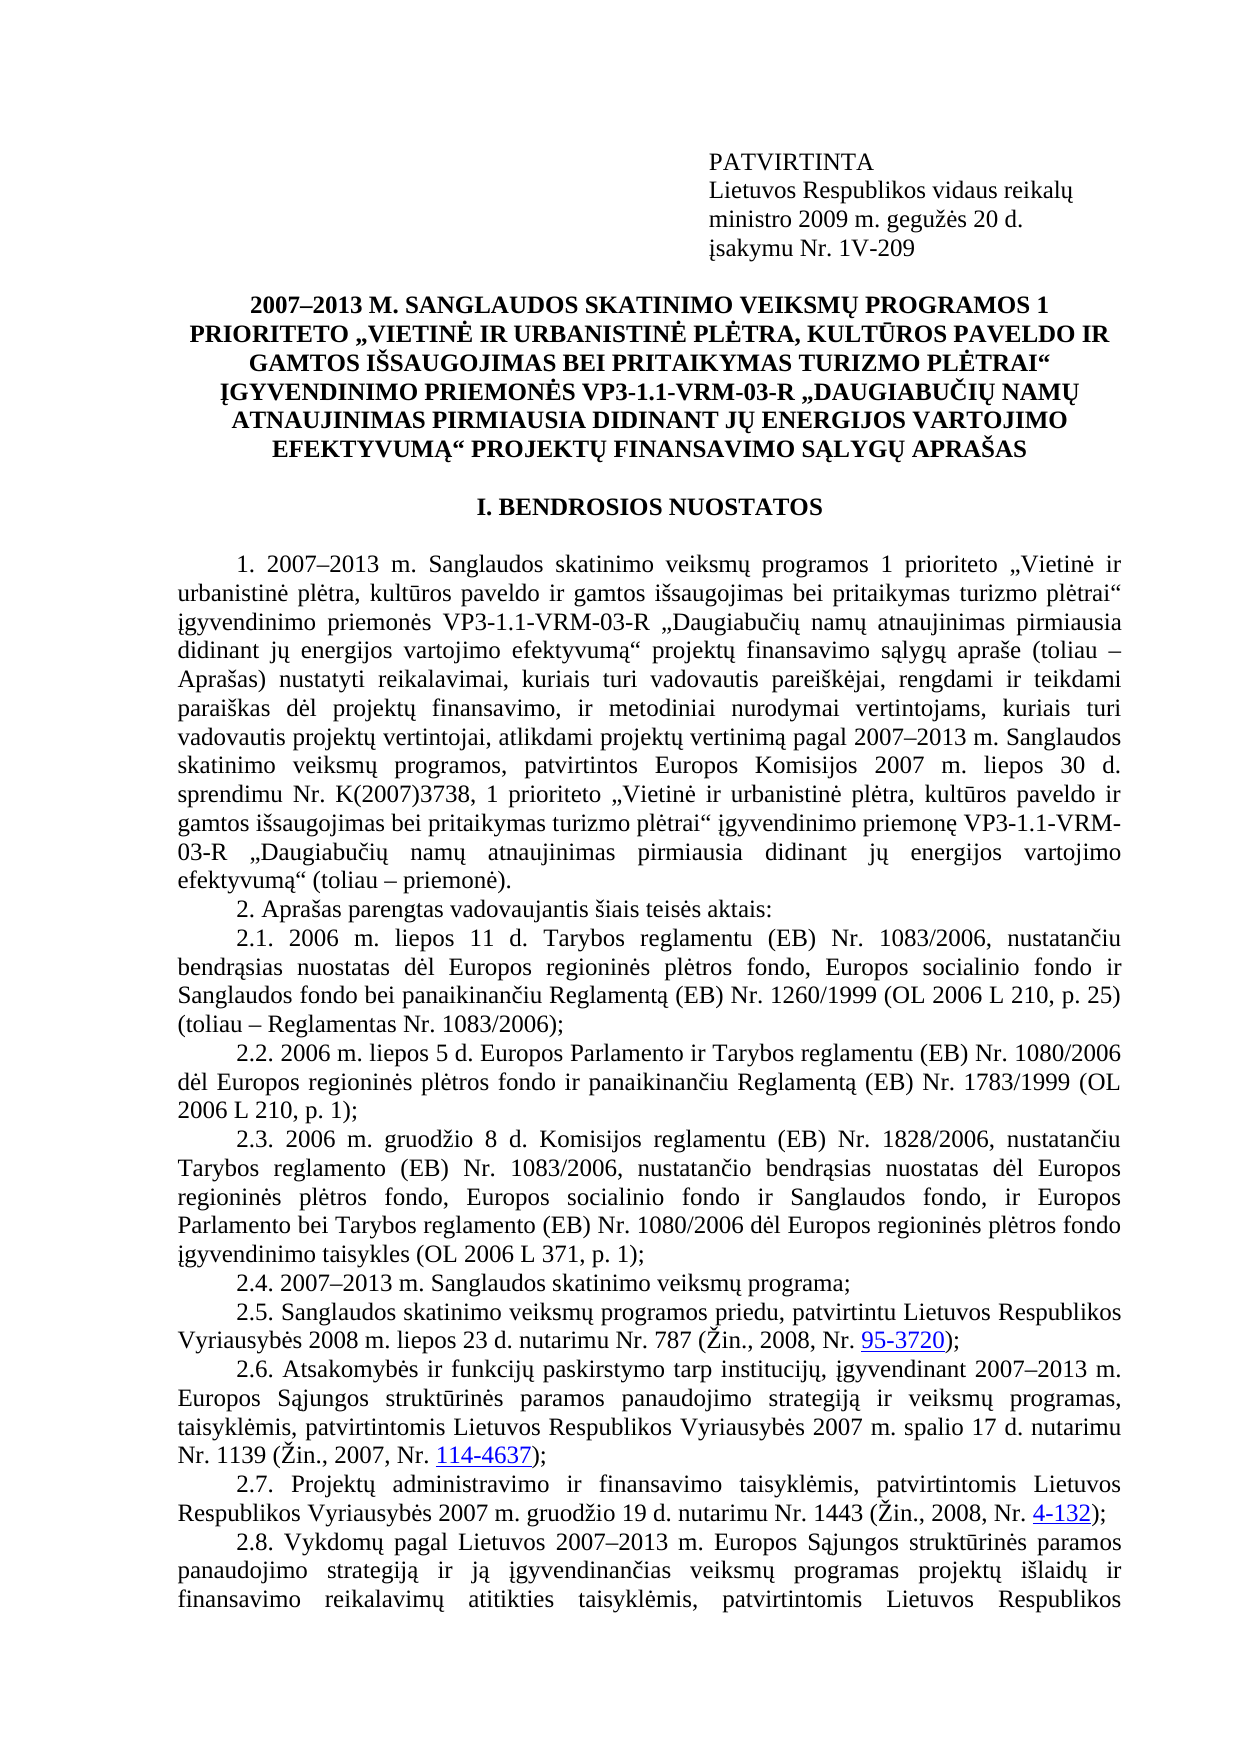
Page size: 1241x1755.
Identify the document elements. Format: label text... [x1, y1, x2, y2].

text Lietuvos Respublikos vidaus reikalų [177, 176, 1122, 204]
text 1. 2007–2013 m. Sanglaudos skatinimo veiksmų programos 1 prioriteto „Vietinė ir urbanistinė plėtra, kultūros paveldo ir gamtos išsaugojimas bei pritaikymas turizmo plėtrai“ įgyvendinimo priemonės VP3-1.1-VRM-03-R „Daugiabučių namų atnaujinimas pirmiausia didinant jų energijos vartojimo efektyvumą“ projektų finansavimo sąlygų apraše (toliau – Aprašas) nustatyti reikalavimai, kuriais turi vadovautis pareiškėjai, rengdami ir teikdami paraiškas dėl projektų finansavimo, ir metodiniai nurodymai vertintojams, kuriais turi vadovautis projektų vertintojai, atlikdami projektų vertinimą pagal 2007–2013 m. Sanglaudos skatinimo veiksmų programos, patvirtintos Europos Komisijos 2007 m. liepos 30 d. sprendimu Nr. K(2007)3738, 1 prioriteto „Vietinė ir urbanistinė plėtra, kultūros paveldo ir gamtos išsaugojimas bei pritaikymas turizmo plėtrai“ įgyvendinimo priemonę VP3-1.1-VRM-03-R „Daugiabučių namų atnaujinimas pirmiausia didinant jų energijos vartojimo efektyvumą“ (toliau – priemonė). [177, 549, 1122, 894]
text 2.3. 2006 m. gruodžio 8 d. Komisijos reglamentu (EB) Nr. 1828/2006, nustatančiu Tarybos reglamento (EB) Nr. 1083/2006, nustatančio bendrąsias nuostatas dėl Europos regioninės plėtros fondo, Europos socialinio fondo ir Sanglaudos fondo, ir Europos Parlamento bei Tarybos reglamento (EB) Nr. 1080/2006 dėl Europos regioninės plėtros fondo įgyvendinimo taisykles (OL 2006 L 371, p. 1); [177, 1124, 1122, 1268]
text 2.6. Atsakomybės ir funkcijų paskirstymo tarp institucijų, įgyvendinant 2007–2013 m. Europos Sąjungos struktūrinės paramos panaudojimo strategiją ir veiksmų programas, taisyklėmis, patvirtintomis Lietuvos Respublikos Vyriausybės 2007 m. spalio 17 d. nutarimu Nr. 1139 (Žin., 2007, Nr. 114-4637); [177, 1354, 1122, 1469]
text 2. Aprašas parengtas vadovaujantis šiais teisės aktais: [177, 894, 1122, 923]
text įsakymu Nr. 1V-209 [177, 233, 1122, 262]
text 2.8. Vykdomų pagal Lietuvos 2007–2013 m. Europos Sąjungos struktūrinės paramos panaudojimo strategiją ir ją įgyvendinančias veiksmų programas projektų išlaidų ir finansavimo reikalavimų atitikties taisyklėmis, patvirtintomis Lietuvos Respublikos [177, 1527, 1122, 1613]
text PATVIRTINTA [177, 147, 1122, 176]
text I. BENDROSIOS NUOSTATOS [177, 492, 1122, 521]
text 2007–2013 M. SANGLAUDOS SKATINIMO VEIKSMŲ PROGRAMOS 1 PRIORITETO „VIETINĖ IR URBANISTINĖ PLĖTRA, KULTŪROS PAVELDO IR GAMTOS IŠSAUGOJIMAS BEI PRITAIKYMAS TURIZMO PLĖTRAI“ ĮGYVENDINIMO PRIEMONĖS VP3-1.1-VRM-03-R „DAUGIABUČIŲ NAMŲ ATNAUJINIMAS PIRMIAUSIA DIDINANT JŲ ENERGIJOS VARTOJIMO EFEKTYVUMĄ“ PROJEKTŲ FINANSAVIMO SĄLYGŲ APRAŠAS [177, 291, 1122, 463]
text 2.4. 2007–2013 m. Sanglaudos skatinimo veiksmų programa; [177, 1268, 1122, 1297]
text 2.2. 2006 m. liepos 5 d. Europos Parlamento ir Tarybos reglamentu (EB) Nr. 1080/2006 dėl Europos regioninės plėtros fondo ir panaikinančiu Reglamentą (EB) Nr. 1783/1999 (OL 2006 L 210, p. 1); [177, 1038, 1122, 1124]
text 2.7. Projektų administravimo ir finansavimo taisyklėmis, patvirtintomis Lietuvos Respublikos Vyriausybės 2007 m. gruodžio 19 d. nutarimu Nr. 1443 (Žin., 2008, Nr. 4-132); [177, 1469, 1122, 1527]
text 2.1. 2006 m. liepos 11 d. Tarybos reglamentu (EB) Nr. 1083/2006, nustatančiu bendrąsias nuostatas dėl Europos regioninės plėtros fondo, Europos socialinio fondo ir Sanglaudos fondo bei panaikinančiu Reglamentą (EB) Nr. 1260/1999 (OL 2006 L 210, p. 25) (toliau – Reglamentas Nr. 1083/2006); [177, 923, 1122, 1038]
text ministro 2009 m. gegužės 20 d. [177, 204, 1122, 233]
text 2.5. Sanglaudos skatinimo veiksmų programos priedu, patvirtintu Lietuvos Respublikos Vyriausybės 2008 m. liepos 23 d. nutarimu Nr. 787 (Žin., 2008, Nr. 95-3720); [177, 1297, 1122, 1354]
